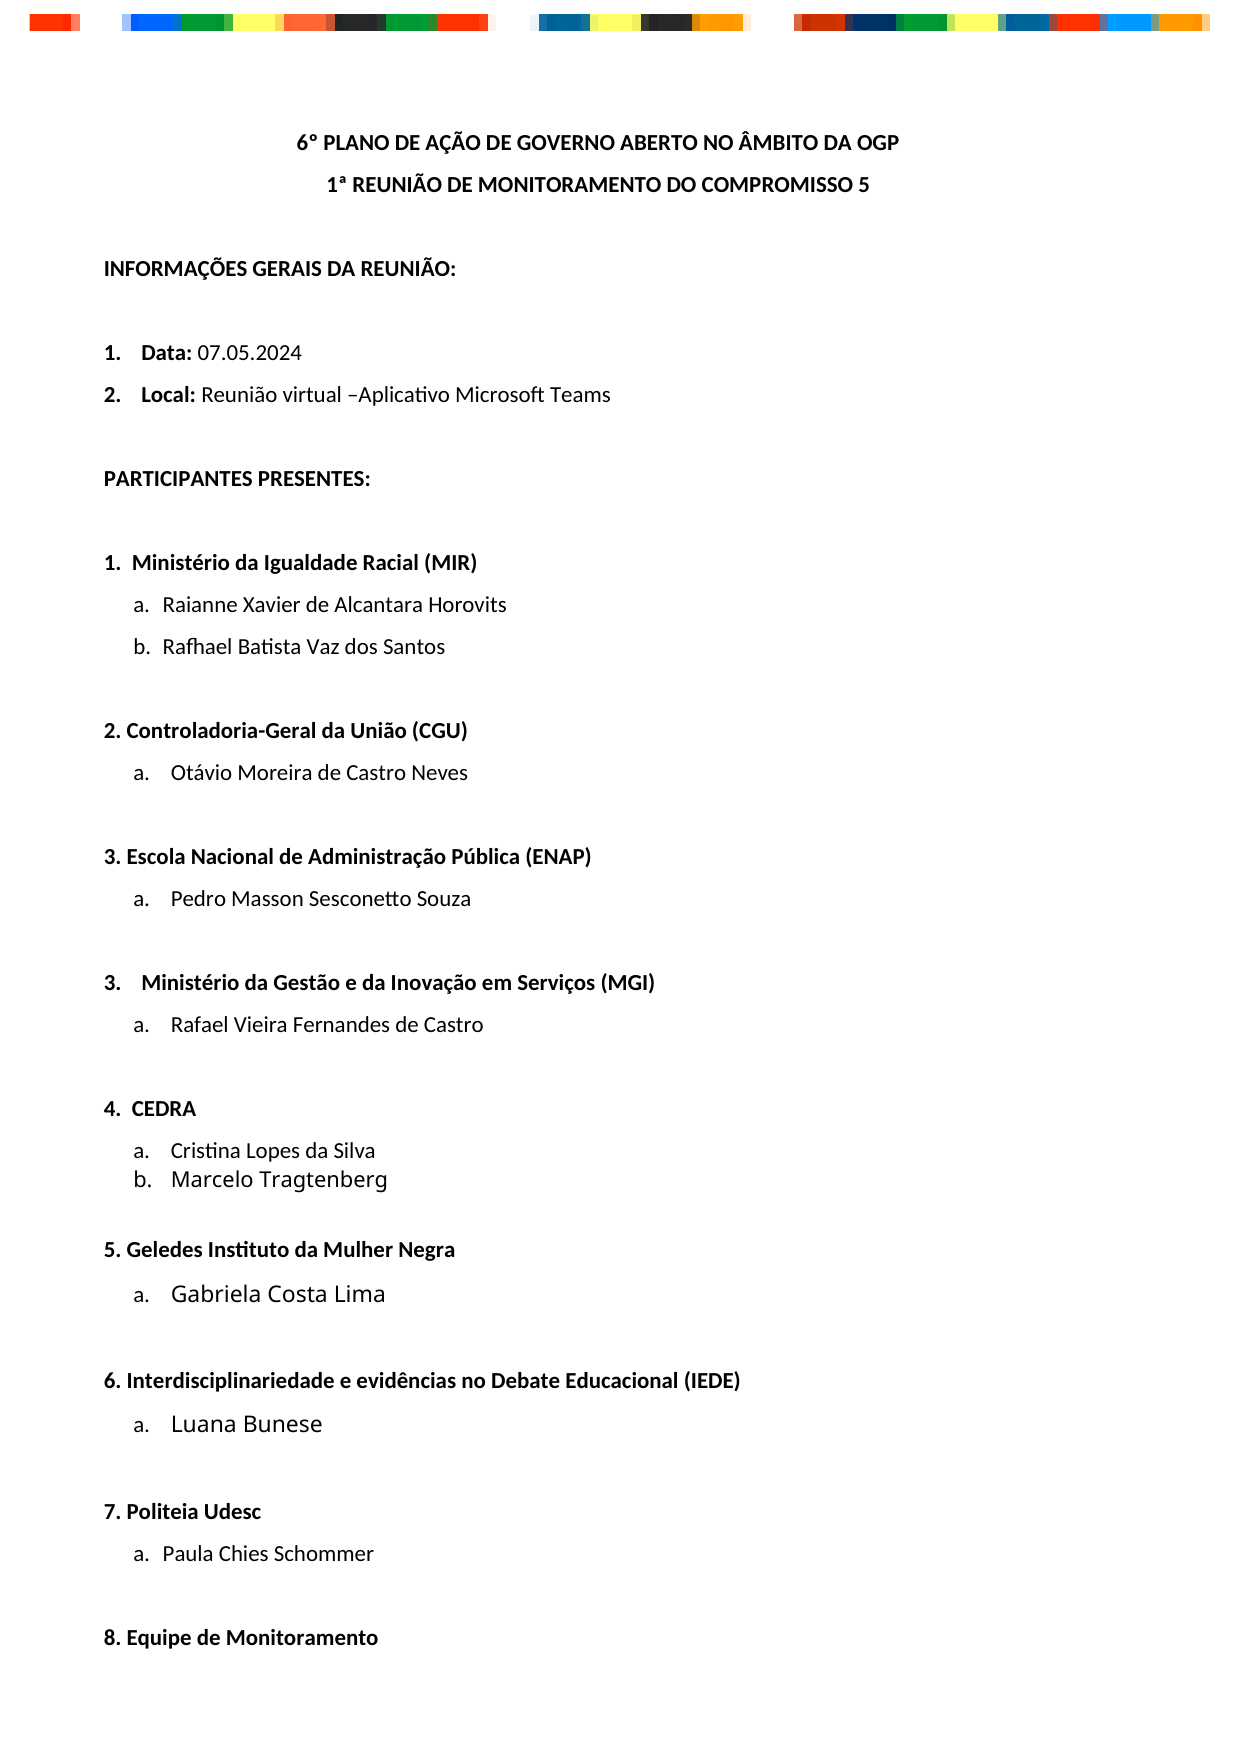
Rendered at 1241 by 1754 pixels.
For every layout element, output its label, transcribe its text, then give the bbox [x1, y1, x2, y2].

list Luana Bunese [133, 1408, 1093, 1440]
text 2. Controladoria-Geral da União (CGU) [103, 716, 1093, 744]
list Gabriela Costa Lima [133, 1278, 1093, 1309]
list Rafhael Batista Vaz dos Santos [133, 632, 1093, 660]
text 5. Geledes Instituto da Mulher Negra [103, 1236, 1093, 1264]
text 6º PLANO DE AÇÃO DE GOVERNO ABERTO NO ÂMBITO DA OGP [103, 128, 1093, 156]
list Raianne Xavier de Alcantara Horovits [133, 590, 1093, 618]
list Ministério da Gestão e da Inovação em Serviços (MGI) [103, 968, 1093, 996]
list Data: 07.05.2024 [103, 338, 1093, 366]
list Cristina Lopes da Silva [133, 1136, 1093, 1164]
text 7. Politeia Udesc [103, 1497, 1093, 1525]
list Local: Reunião virtual –Aplicativo Microsoft Teams [103, 380, 1093, 408]
text PARTICIPANTES PRESENTES: [103, 464, 1093, 492]
list Rafael Vieira Fernandes de Castro [133, 1010, 1093, 1038]
list Marcelo Tragtenberg [133, 1164, 1093, 1194]
text 1ª REUNIÃO DE MONITORAMENTO DO COMPROMISSO 5 [103, 170, 1093, 198]
text INFORMAÇÕES GERAIS DA REUNIÃO: [103, 254, 1093, 282]
text 8. Equipe de Monitoramento [103, 1623, 1093, 1651]
text 1. Ministério da Igualdade Racial (MIR) [103, 548, 1093, 576]
list Otávio Moreira de Castro Neves [133, 758, 1093, 786]
list Pedro Masson Sesconetto Souza [133, 884, 1093, 912]
text 3. Escola Nacional de Administração Pública (ENAP) [103, 842, 1093, 870]
text 6. Interdisciplinariedade e evidências no Debate Educacional (IEDE) [103, 1366, 1093, 1394]
text 4. CEDRA [103, 1094, 1093, 1122]
list Paula Chies Schommer [133, 1539, 1093, 1567]
